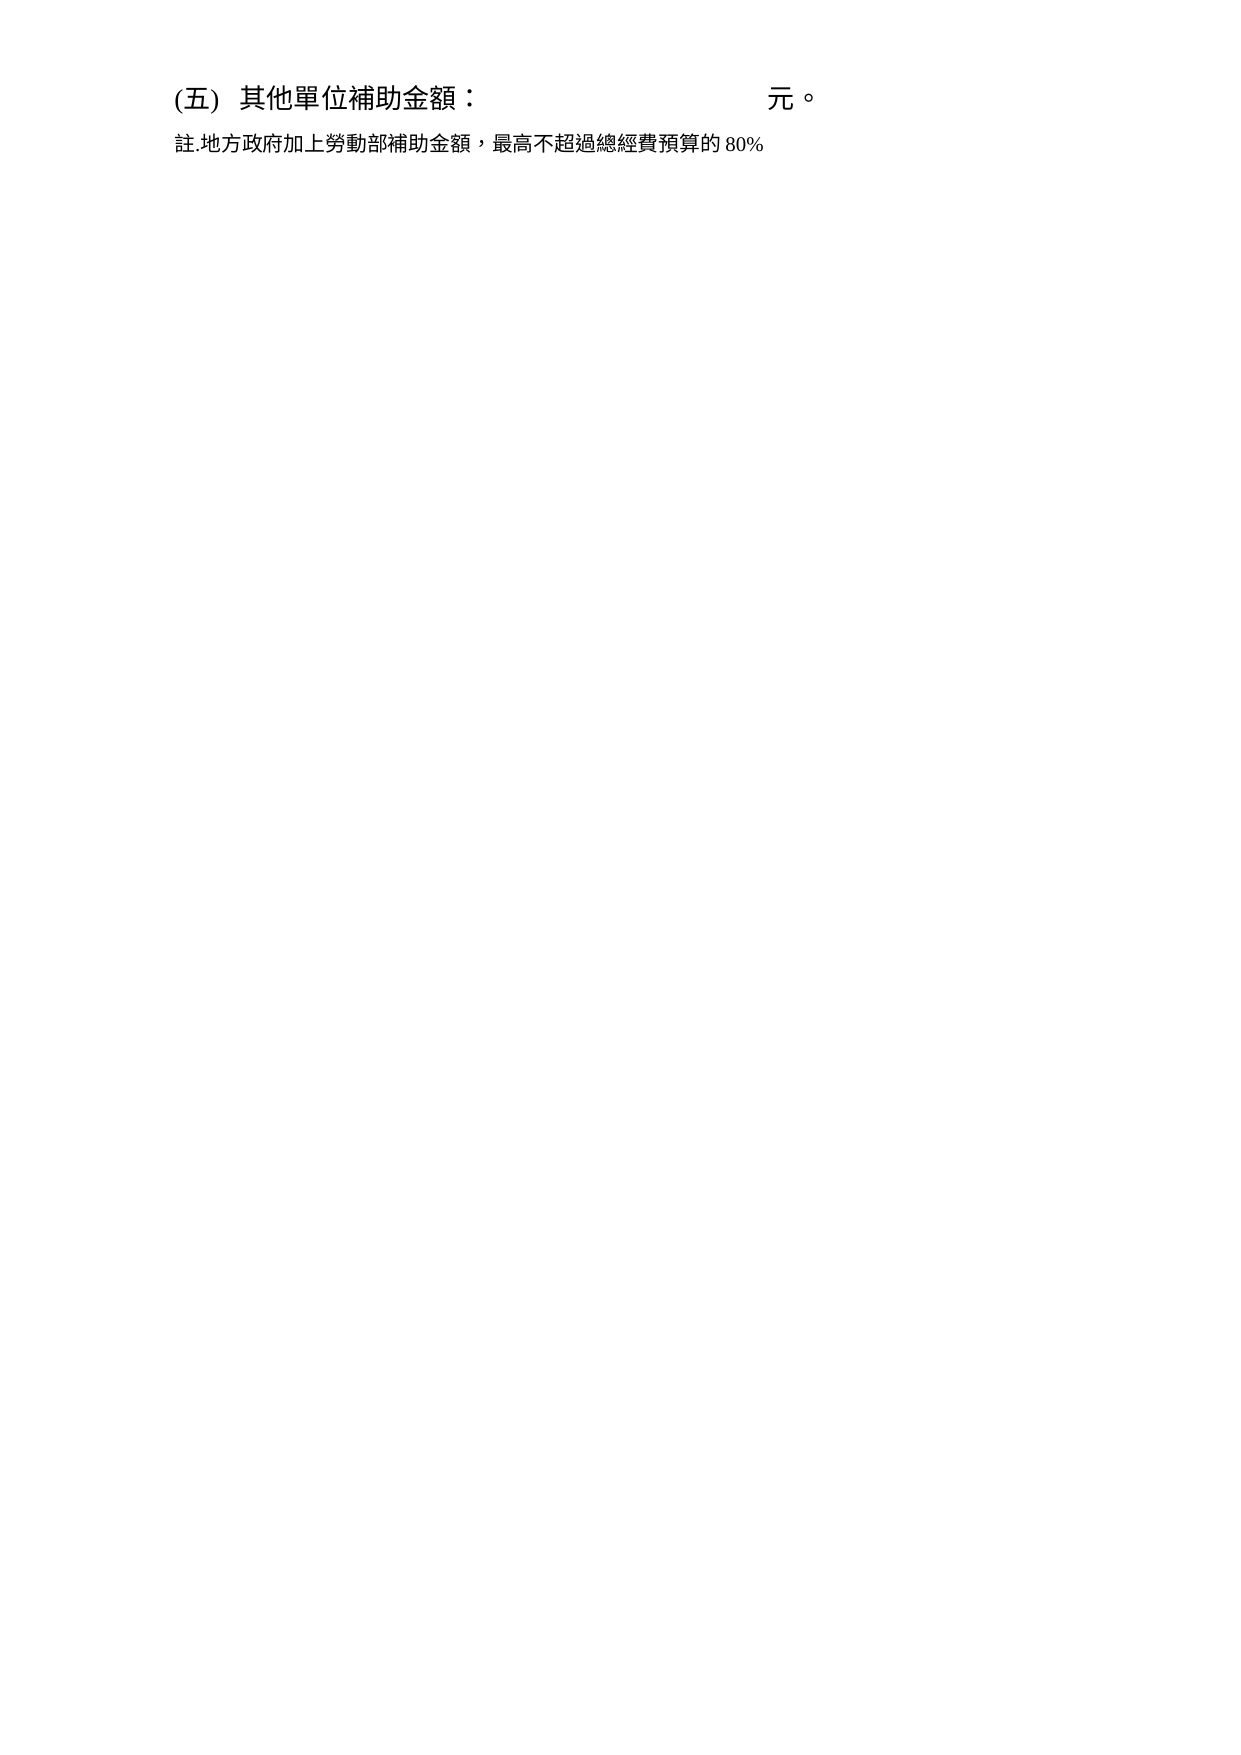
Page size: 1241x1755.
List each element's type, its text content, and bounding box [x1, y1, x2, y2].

text 註.地方政府加上勞動部補助金額，最高不超過總經費預算的80% [174, 117, 1116, 160]
text (五) 其他單位補助金額： 元。 [174, 75, 1116, 117]
